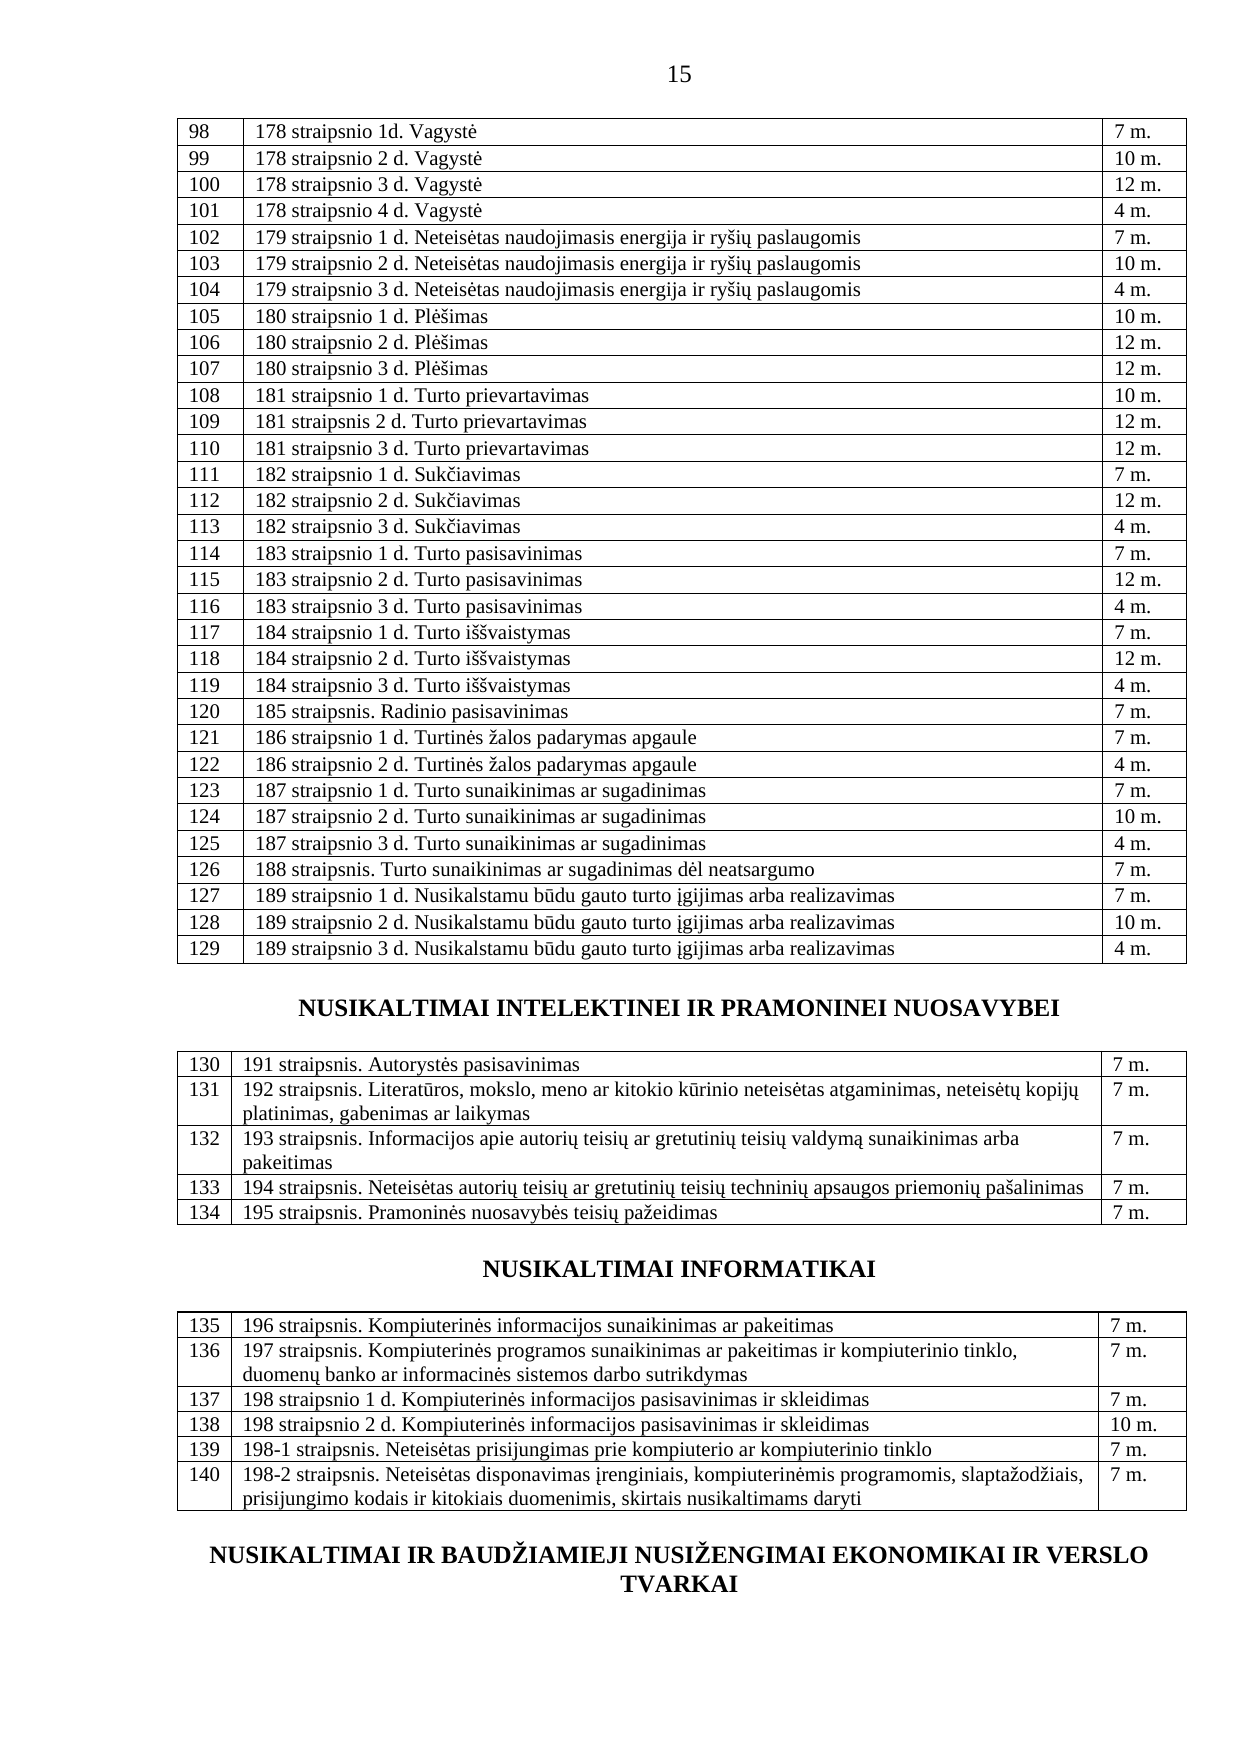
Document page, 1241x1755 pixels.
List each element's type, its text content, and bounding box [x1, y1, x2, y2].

table_cell 7 m. [1099, 1462, 1186, 1510]
table_cell 4 m. [1103, 831, 1186, 856]
table_cell 108 [178, 383, 243, 408]
table_cell 181 straipsnio 3 d. Turto prievartavimas [244, 435, 1102, 461]
table_cell 193 straipsnis. Informacijos apie autorių teisių ar gretutinių teisių valdymą sunaikinimas arba pakeitimas [232, 1126, 1101, 1174]
table_cell 10 m. [1103, 304, 1186, 329]
table_cell 4 m. [1103, 936, 1186, 963]
table_cell 7 m. [1099, 1338, 1186, 1386]
table_cell 99 [178, 146, 243, 171]
table_cell 12 m. [1103, 330, 1186, 355]
table_cell 133 [178, 1175, 231, 1199]
table_cell 140 [178, 1462, 231, 1510]
table_cell 139 [178, 1437, 231, 1461]
table_cell 127 [178, 884, 243, 909]
table_cell 180 straipsnio 1 d. Plėšimas [244, 304, 1102, 329]
table_cell 10 m. [1103, 804, 1186, 830]
table_cell 132 [178, 1126, 231, 1174]
table_cell 10 m. [1099, 1412, 1186, 1436]
table_cell 120 [178, 699, 243, 724]
table_cell 107 [178, 356, 243, 382]
table_cell 4 m. [1103, 198, 1186, 223]
table_cell 131 [178, 1077, 231, 1125]
table_cell 179 straipsnio 1 d. Neteisėtas naudojimasis energija ir ryšių paslaugomis [244, 225, 1102, 250]
table_cell 105 [178, 304, 243, 329]
table_cell 7 m. [1102, 1126, 1186, 1174]
table_header 7 m. [1103, 119, 1186, 144]
text NUSIKALTIMAI INFORMATIKAI [177, 1254, 1181, 1283]
table_cell 117 [178, 620, 243, 645]
table_cell 186 straipsnio 1 d. Turtinės žalos padarymas apgaule [244, 725, 1102, 751]
table_cell 114 [178, 541, 243, 566]
table_cell 180 straipsnio 2 d. Plėšimas [244, 330, 1102, 355]
table_cell 138 [178, 1412, 231, 1436]
table_cell 187 straipsnio 3 d. Turto sunaikinimas ar sugadinimas [244, 831, 1102, 856]
table_cell 12 m. [1103, 646, 1186, 672]
table_cell 7 m. [1103, 699, 1186, 724]
table_cell 102 [178, 225, 243, 250]
table_cell 180 straipsnio 3 d. Plėšimas [244, 356, 1102, 382]
table_cell 184 straipsnio 1 d. Turto iššvaistymas [244, 620, 1102, 645]
table_cell 116 [178, 594, 243, 619]
table_cell 185 straipsnis. Radinio pasisavinimas [244, 699, 1102, 724]
table_cell 182 straipsnio 1 d. Sukčiavimas [244, 462, 1102, 487]
table_cell 7 m. [1103, 541, 1186, 566]
table_cell 111 [178, 462, 243, 487]
table_cell 4 m. [1103, 515, 1186, 540]
table_cell 7 m. [1102, 1200, 1186, 1224]
table_cell 182 straipsnio 3 d. Sukčiavimas [244, 515, 1102, 540]
table_header 135 [178, 1313, 231, 1337]
table_cell 113 [178, 515, 243, 540]
table_cell 178 straipsnio 2 d. Vagystė [244, 146, 1102, 171]
table_cell 112 [178, 488, 243, 513]
table_cell 124 [178, 804, 243, 830]
table_header 98 [178, 119, 243, 144]
table_cell 189 straipsnio 2 d. Nusikalstamu būdu gauto turto įgijimas arba realizavimas [244, 910, 1102, 935]
table_cell 136 [178, 1338, 231, 1386]
table_cell 189 straipsnio 3 d. Nusikalstamu būdu gauto turto įgijimas arba realizavimas [244, 936, 1102, 963]
table_cell 7 m. [1103, 884, 1186, 909]
table_cell 198-1 straipsnis. Neteisėtas prisijungimas prie kompiuterio ar kompiuterinio tinklo [232, 1437, 1098, 1461]
text NUSIKALTIMAI IR BAUDŽIAMIEJI NUSIŽENGIMAI EKONOMIKAI IR VERSLO TVARKAI [177, 1540, 1181, 1597]
table_cell 7 m. [1103, 778, 1186, 803]
table_cell 192 straipsnis. Literatūros, mokslo, meno ar kitokio kūrinio neteisėtas atgaminimas, neteisėtų kopijų platinimas, gabenimas ar laikymas [232, 1077, 1101, 1125]
table_cell 121 [178, 725, 243, 751]
table_cell 183 straipsnio 3 d. Turto pasisavinimas [244, 594, 1102, 619]
table_cell 7 m. [1099, 1387, 1186, 1411]
table_cell 184 straipsnio 3 d. Turto iššvaistymas [244, 673, 1102, 698]
table_cell 194 straipsnis. Neteisėtas autorių teisių ar gretutinių teisių techninių apsaugos priemonių pašalinimas [232, 1175, 1101, 1199]
table_cell 104 [178, 277, 243, 303]
table_cell 4 m. [1103, 673, 1186, 698]
table_cell 182 straipsnio 2 d. Sukčiavimas [244, 488, 1102, 513]
table_cell 7 m. [1103, 620, 1186, 645]
table_cell 4 m. [1103, 752, 1186, 777]
table_cell 184 straipsnio 2 d. Turto iššvaistymas [244, 646, 1102, 672]
table_cell 183 straipsnio 2 d. Turto pasisavinimas [244, 567, 1102, 592]
table_cell 119 [178, 673, 243, 698]
table_cell 179 straipsnio 3 d. Neteisėtas naudojimasis energija ir ryšių paslaugomis [244, 277, 1102, 303]
table_cell 115 [178, 567, 243, 592]
table_cell 12 m. [1103, 567, 1186, 592]
table_cell 7 m. [1099, 1437, 1186, 1461]
table_cell 109 [178, 409, 243, 434]
table_cell 7 m. [1102, 1077, 1186, 1125]
table_cell 103 [178, 251, 243, 276]
table_cell 187 straipsnio 2 d. Turto sunaikinimas ar sugadinimas [244, 804, 1102, 830]
table_cell 7 m. [1103, 725, 1186, 751]
table_cell 183 straipsnio 1 d. Turto pasisavinimas [244, 541, 1102, 566]
table_cell 198-2 straipsnis. Neteisėtas disponavimas įrenginiais, kompiuterinėmis programomis, slaptažodžiais, prisijungimo kodais ir kitokiais duomenimis, skirtais nusikaltimams daryti [232, 1462, 1098, 1510]
table_cell 181 straipsnio 1 d. Turto prievartavimas [244, 383, 1102, 408]
table_cell 187 straipsnio 1 d. Turto sunaikinimas ar sugadinimas [244, 778, 1102, 803]
table_cell 179 straipsnio 2 d. Neteisėtas naudojimasis energija ir ryšių paslaugomis [244, 251, 1102, 276]
table_cell 10 m. [1103, 383, 1186, 408]
table_cell 100 [178, 172, 243, 197]
table_cell 106 [178, 330, 243, 355]
table_cell 198 straipsnio 1 d. Kompiuterinės informacijos pasisavinimas ir skleidimas [232, 1387, 1098, 1411]
table_cell 7 m. [1103, 462, 1186, 487]
text NUSIKALTIMAI INTELEKTINEI IR PRAMONINEI NUOSAVYBEI [177, 993, 1181, 1022]
table_cell 197 straipsnis. Kompiuterinės programos sunaikinimas ar pakeitimas ir kompiuterinio tinklo, duomenų banko ar informacinės sistemos darbo sutrikdymas [232, 1338, 1098, 1386]
table_cell 123 [178, 778, 243, 803]
table_cell 4 m. [1103, 594, 1186, 619]
table_cell 137 [178, 1387, 231, 1411]
table_cell 7 m. [1103, 225, 1186, 250]
table_cell 125 [178, 831, 243, 856]
table_cell 7 m. [1102, 1175, 1186, 1199]
table_cell 178 straipsnio 3 d. Vagystė [244, 172, 1102, 197]
table_header 7 m. [1102, 1052, 1186, 1076]
table_cell 10 m. [1103, 146, 1186, 171]
table_header 191 straipsnis. Autorystės pasisavinimas [232, 1052, 1101, 1076]
table_cell 7 m. [1103, 857, 1186, 882]
table_header 130 [178, 1052, 231, 1076]
table_cell 101 [178, 198, 243, 223]
table_cell 118 [178, 646, 243, 672]
table_cell 195 straipsnis. Pramoninės nuosavybės teisių pažeidimas [232, 1200, 1101, 1224]
table_cell 4 m. [1103, 277, 1186, 303]
table_cell 128 [178, 910, 243, 935]
table_cell 198 straipsnio 2 d. Kompiuterinės informacijos pasisavinimas ir skleidimas [232, 1412, 1098, 1436]
table_cell 122 [178, 752, 243, 777]
table_cell 12 m. [1103, 356, 1186, 382]
table_header 178 straipsnio 1d. Vagystė [244, 119, 1102, 144]
table_cell 134 [178, 1200, 231, 1224]
table_cell 186 straipsnio 2 d. Turtinės žalos padarymas apgaule [244, 752, 1102, 777]
table_header 7 m. [1099, 1313, 1186, 1337]
table_header 196 straipsnis. Kompiuterinės informacijos sunaikinimas ar pakeitimas [232, 1313, 1098, 1337]
table_cell 10 m. [1103, 251, 1186, 276]
table_cell 12 m. [1103, 172, 1186, 197]
table_cell 110 [178, 435, 243, 461]
table_cell 12 m. [1103, 488, 1186, 513]
table_cell 12 m. [1103, 409, 1186, 434]
table_cell 178 straipsnio 4 d. Vagystė [244, 198, 1102, 223]
table_cell 126 [178, 857, 243, 882]
table_cell 12 m. [1103, 435, 1186, 461]
table_cell 189 straipsnio 1 d. Nusikalstamu būdu gauto turto įgijimas arba realizavimas [244, 884, 1102, 909]
table_cell 129 [178, 936, 243, 963]
table_cell 181 straipsnis 2 d. Turto prievartavimas [244, 409, 1102, 434]
table_cell 10 m. [1103, 910, 1186, 935]
table_cell 188 straipsnis. Turto sunaikinimas ar sugadinimas dėl neatsargumo [244, 857, 1102, 882]
